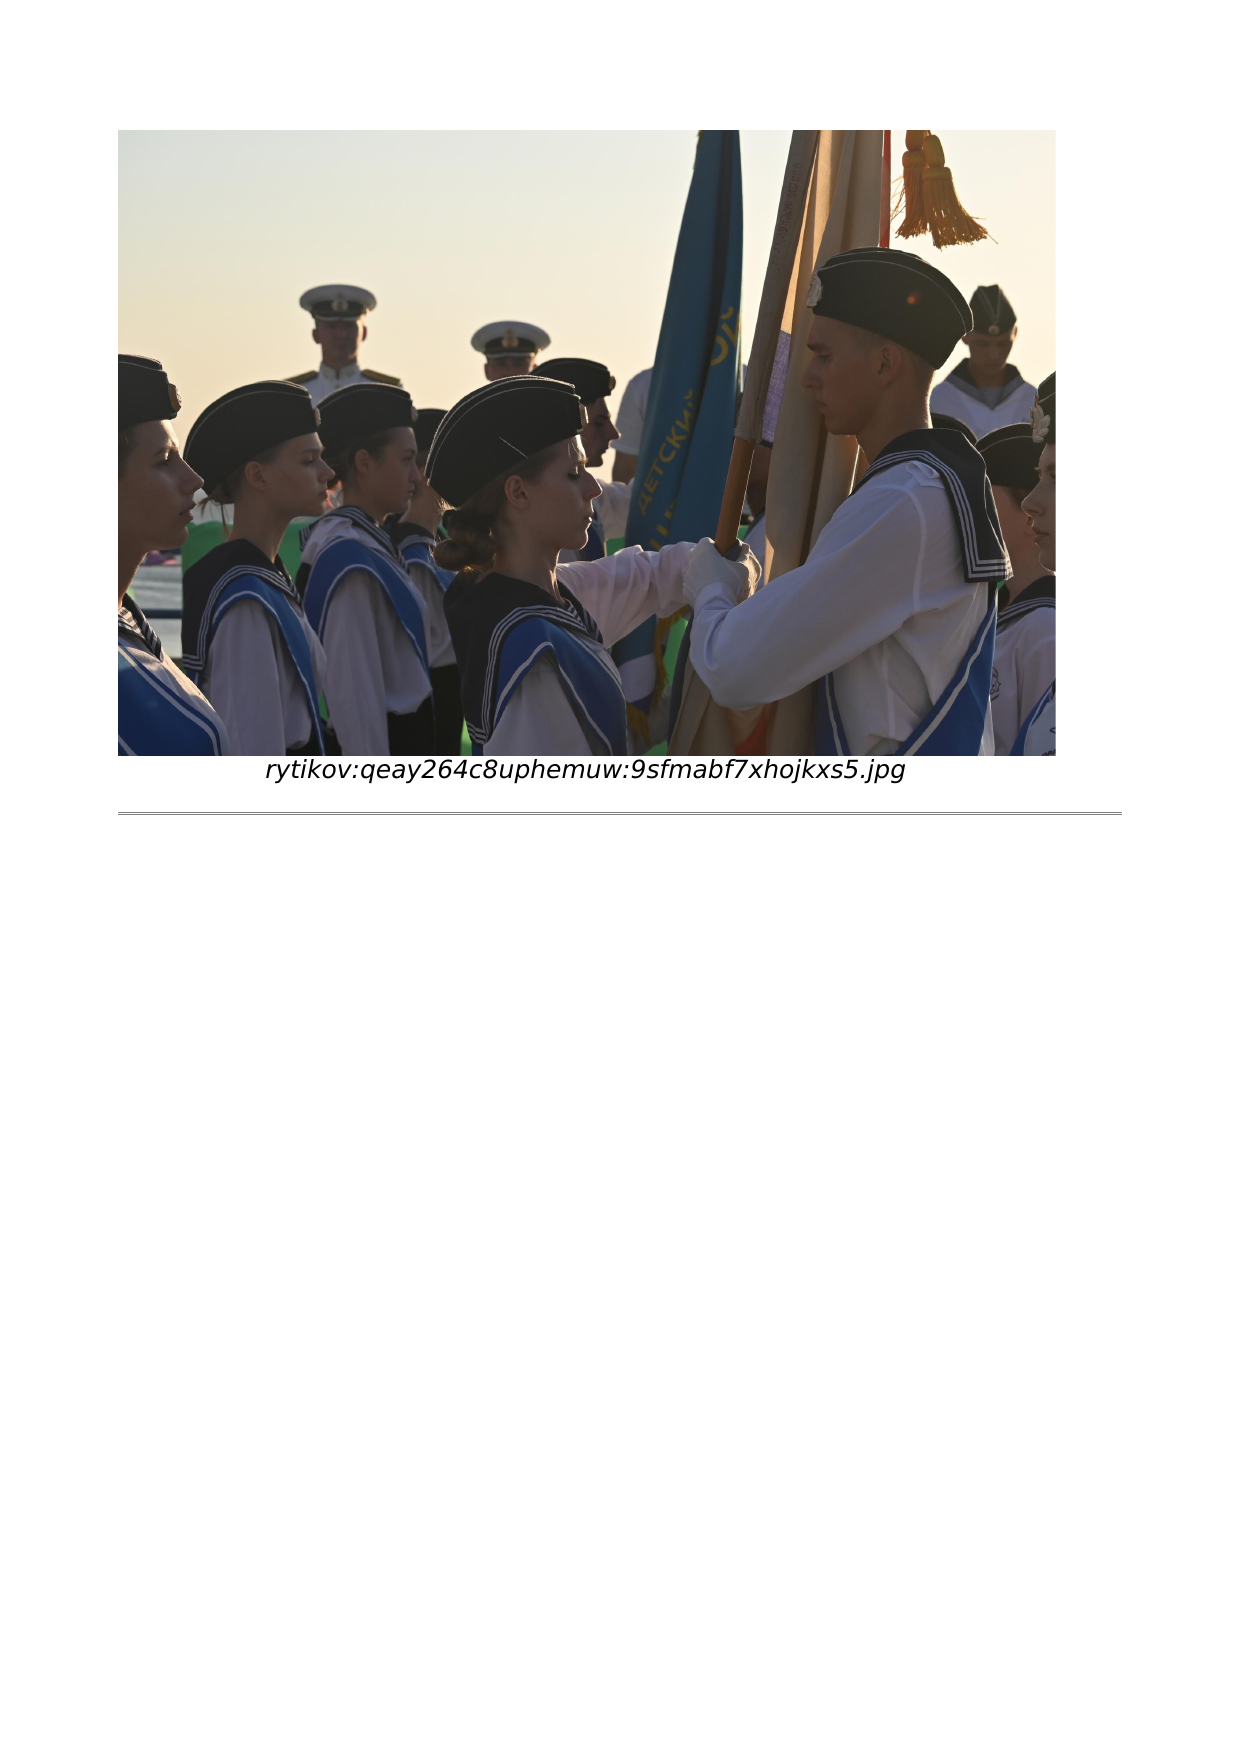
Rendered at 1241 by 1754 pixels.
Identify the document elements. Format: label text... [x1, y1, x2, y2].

picture [118, 130, 1056, 756]
text rytikov:qeay264c8uphemuw:9sfmabf7xhojkxs5.jpg [118, 756, 1056, 785]
